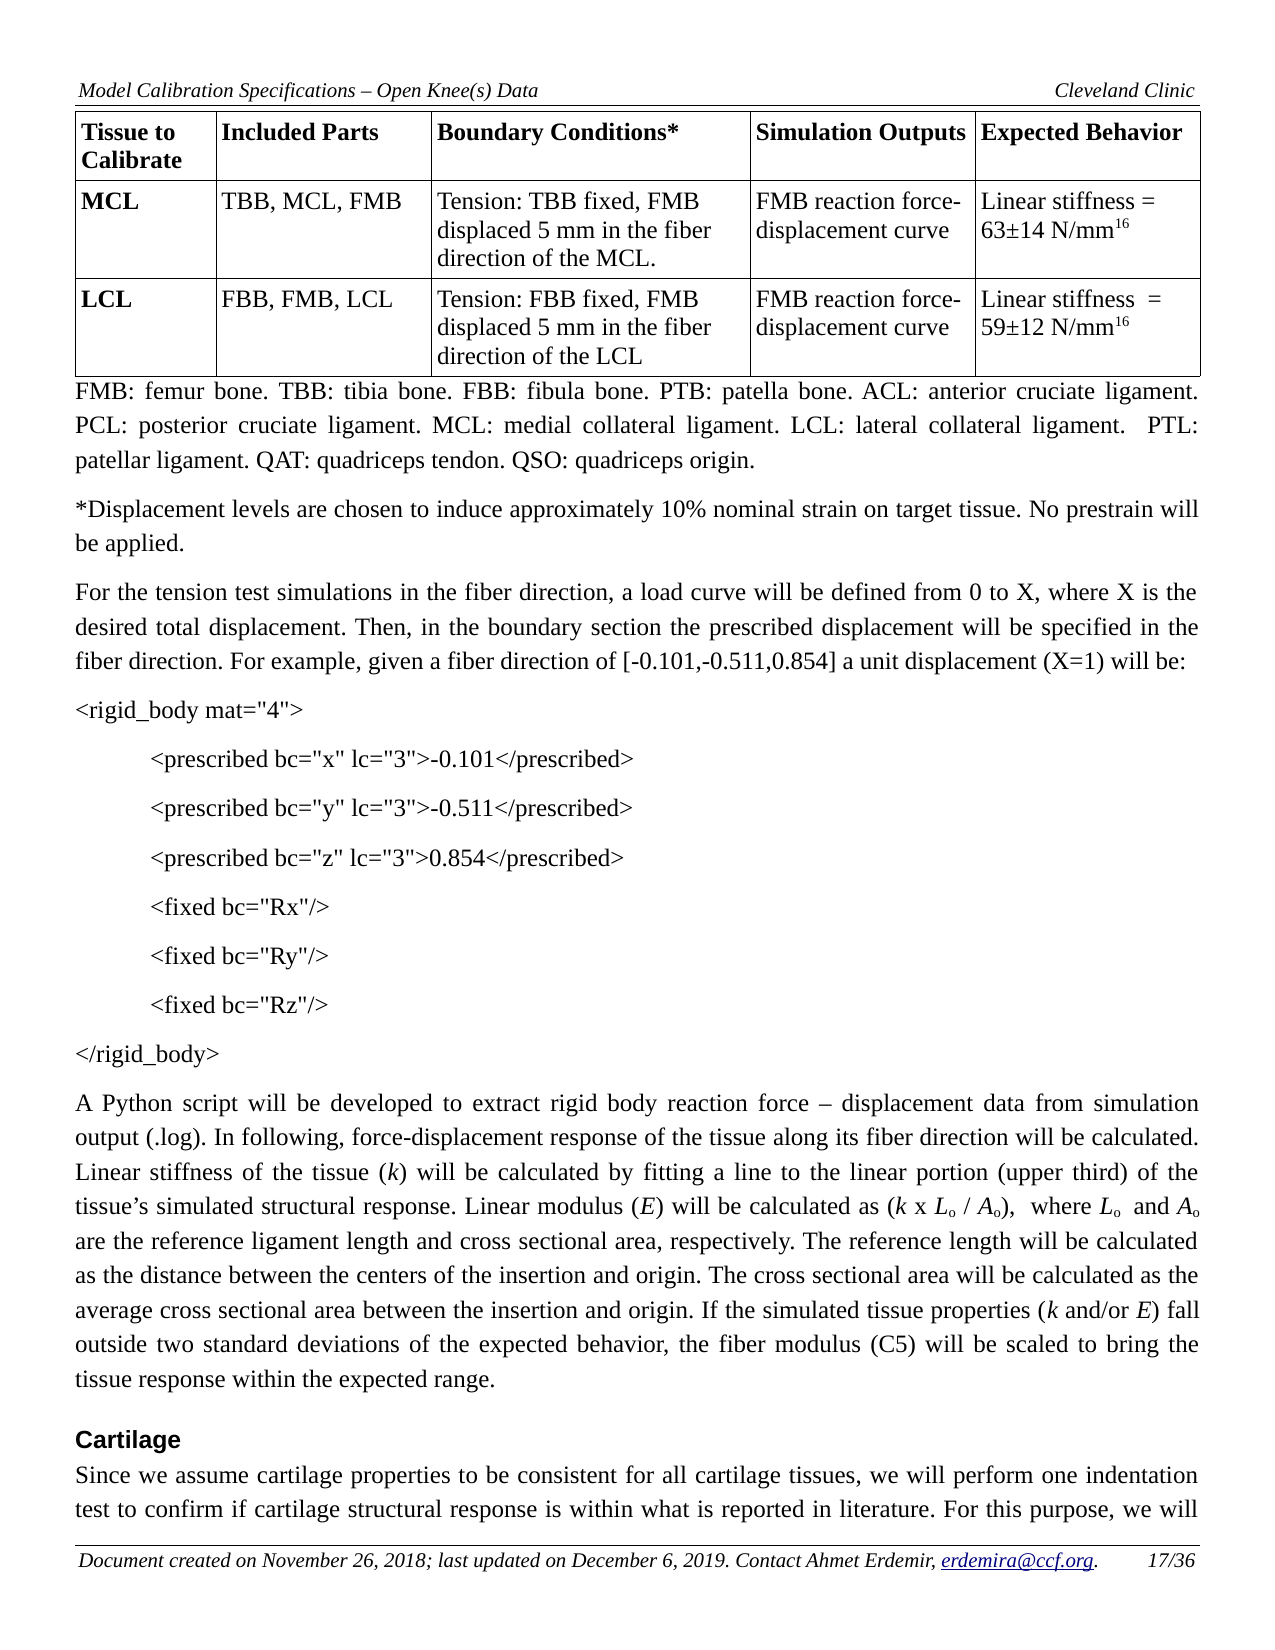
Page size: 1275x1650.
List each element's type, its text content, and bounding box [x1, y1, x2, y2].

table_header Expected Behavior [976, 112, 1200, 180]
subtitle Cartilage [75, 1425, 1200, 1454]
text <prescribed bc="y" lc="3">-0.511</prescribed> [75, 793, 1200, 822]
table_cell Tension: FBB fixed, FMB displaced 5 mm in the fiber direction of the LCL [432, 279, 750, 376]
table_cell FBB, FMB, LCL [217, 279, 431, 376]
text For the tension test simulations in the fiber direction, a load curve will be defined from 0 to X, where X is the desired total displacement. Then, in the boundary section the prescribed displacement will be specified in the fiber direction. For example, given a fiber direction of [-0.101,-0.511,0.854] a unit displacement (X=1) will be: [75, 577, 1200, 675]
table_cell FMB reaction force-displacement curve [751, 279, 975, 376]
text FMB: femur bone. TBB: tibia bone. FBB: fibula bone. PTB: patella bone. ACL: anterior cruciate ligament. PCL: posterior cruciate ligament. MCL: medial collateral ligament. LCL: lateral collateral ligament. PTL: patellar ligament. QAT: quadriceps tendon. QSO: quadriceps origin. [75, 377, 1200, 473]
text <prescribed bc="z" lc="3">0.854</prescribed> [75, 843, 1200, 871]
table_header Simulation Outputs [751, 112, 975, 180]
text Since we assume cartilage properties to be consistent for all cartilage tissues, we will perform one indentation test to confirm if cartilage structural response is within what is reported in literature. For this purpose, we will [75, 1460, 1200, 1523]
text <fixed bc="Rx"/> [75, 892, 1200, 920]
text <fixed bc="Rz"/> [75, 990, 1200, 1018]
table_cell Linear stiffness = 59±12 N/mm16 [976, 279, 1200, 376]
table_cell TBB, MCL, FMB [217, 181, 431, 278]
table_cell Tension: TBB fixed, FMB displaced 5 mm in the fiber direction of the MCL. [432, 181, 750, 278]
text <prescribed bc="x" lc="3">-0.101</prescribed> [75, 744, 1200, 773]
text *Displacement levels are chosen to induce approximately 10% nominal strain on target tissue. No prestrain will be applied. [75, 494, 1200, 557]
text <rigid_body mat="4"> [75, 695, 1200, 724]
table_cell Linear stiffness = 63±14 N/mm16 [976, 181, 1200, 278]
table_cell FMB reaction force-displacement curve [751, 181, 975, 278]
table_header Included Parts [217, 112, 431, 180]
table_cell MCL [76, 181, 216, 278]
text <fixed bc="Ry"/> [75, 941, 1200, 969]
text </rigid_body> [75, 1039, 1200, 1068]
table_header Tissue to Calibrate [76, 112, 216, 180]
table_cell LCL [76, 279, 216, 376]
table_header Boundary Conditions* [432, 112, 750, 180]
text A Python script will be developed to extract rigid body reaction force – displacement data from simulation output (.log). In following, force-displacement response of the tissue along its fiber direction will be calculated. Linear stiffness of the tissue (k) will be calculated by fitting a line to the linear portion (upper third) of the tissue’s simulated structural response. Linear modulus (E) will be calculated as (k x Lo / Ao), where Lo and Ao are the reference ligament length and cross sectional area, respectively. The reference length will be calculated as the distance between the centers of the insertion and origin. The cross sectional area will be calculated as the average cross sectional area between the insertion and origin. If the simulated tissue properties (k and/or E) fall outside two standard deviations of the expected behavior, the fiber modulus (C5) will be scaled to bring the tissue response within the expected range. [75, 1088, 1200, 1392]
